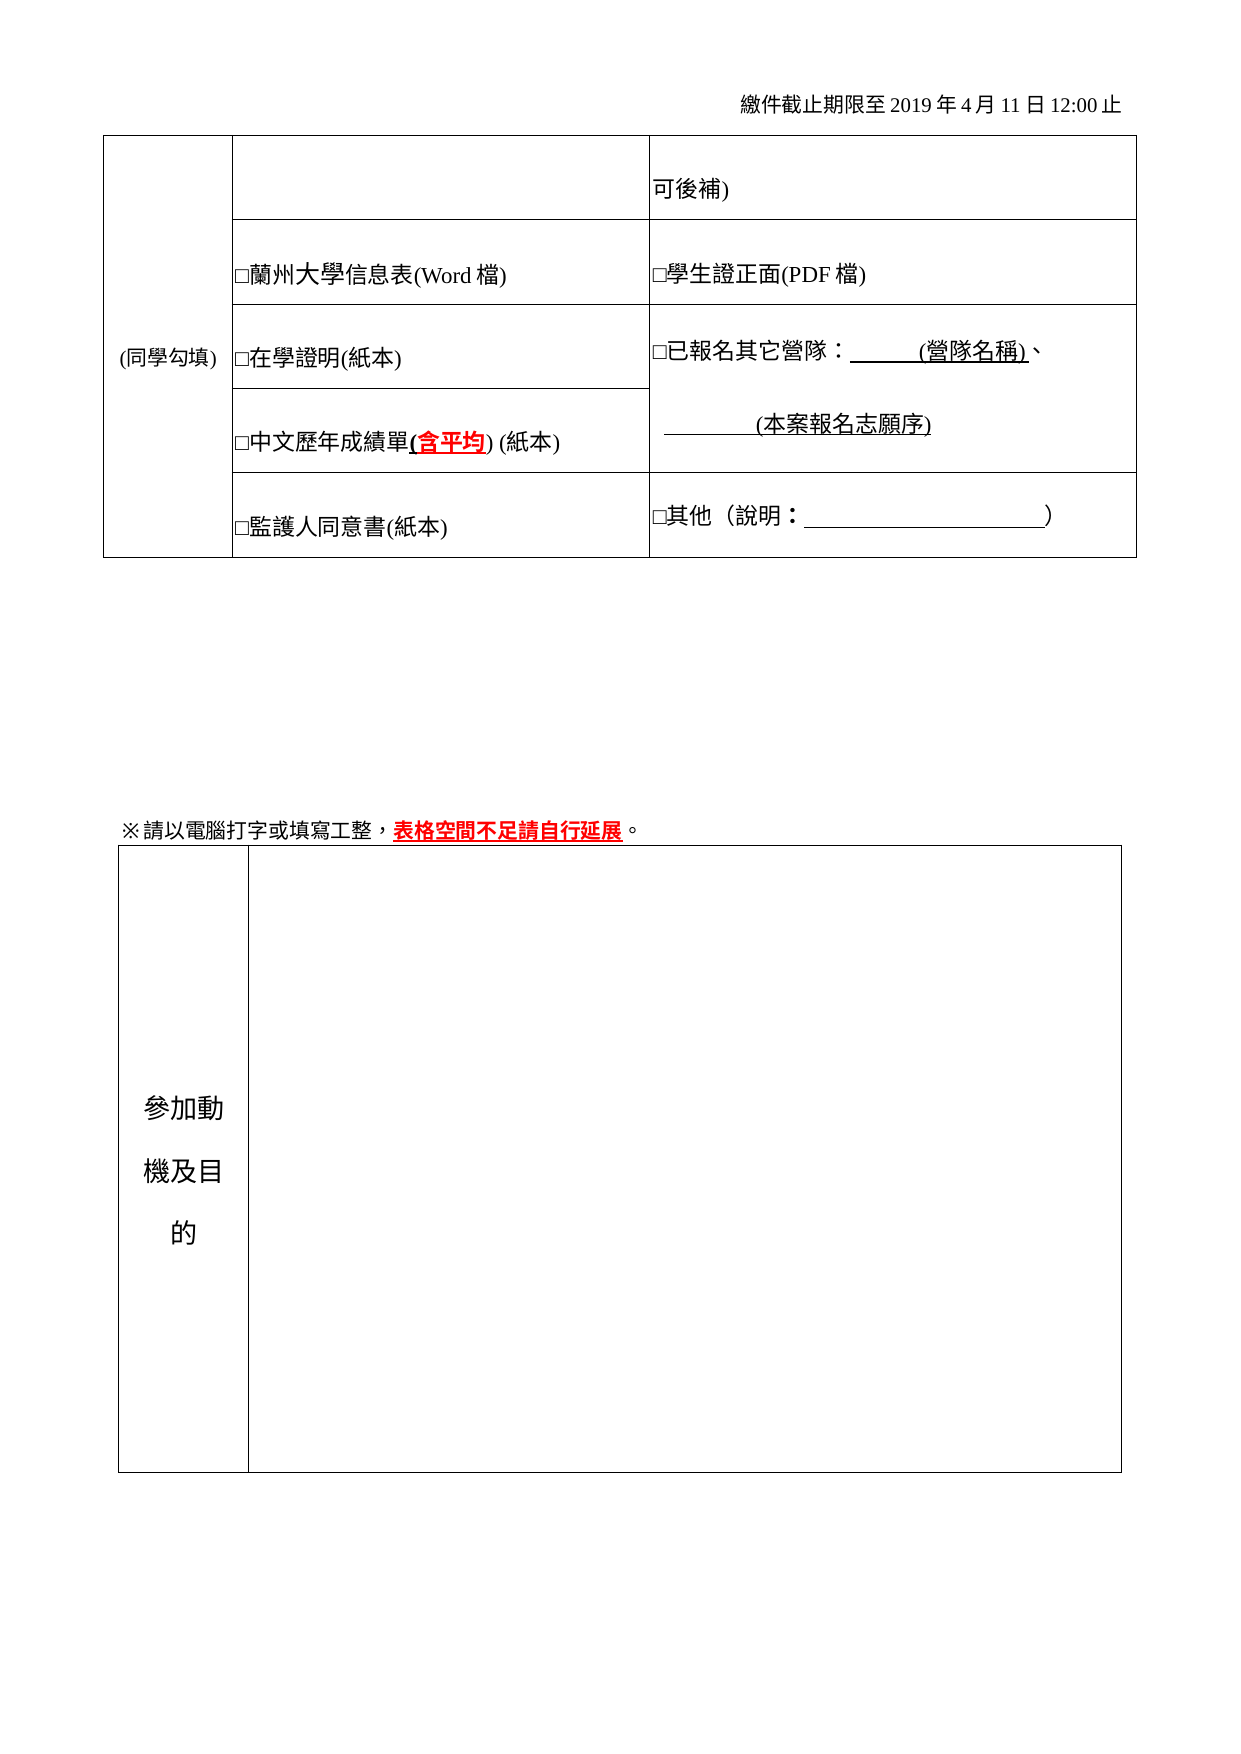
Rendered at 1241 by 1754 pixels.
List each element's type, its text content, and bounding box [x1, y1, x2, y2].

table_cell □學生證正面(PDF檔) [650, 220, 1136, 303]
table_header [249, 846, 1121, 1472]
table_cell (同學勾填) [104, 136, 232, 557]
table_header 參加動機及目的 [119, 846, 248, 1472]
table_cell [233, 136, 649, 219]
table_cell □其他（說明： ） [650, 473, 1136, 557]
text ※請以電腦打字或填寫工整，表格空間不足請自行延展。 [118, 814, 1122, 844]
table_cell □監護人同意書(紙本) [233, 473, 649, 557]
table_cell □中文歷年成績單(含平均) (紙本) [233, 389, 649, 472]
table_cell □在學證明(紙本) [233, 305, 649, 388]
table_cell 可後補) [650, 136, 1136, 219]
table_cell □已報名其它營隊： (營隊名稱)、 (本案報名志願序) [650, 305, 1136, 472]
table_cell □蘭州大學信息表(Word檔) [233, 220, 649, 303]
